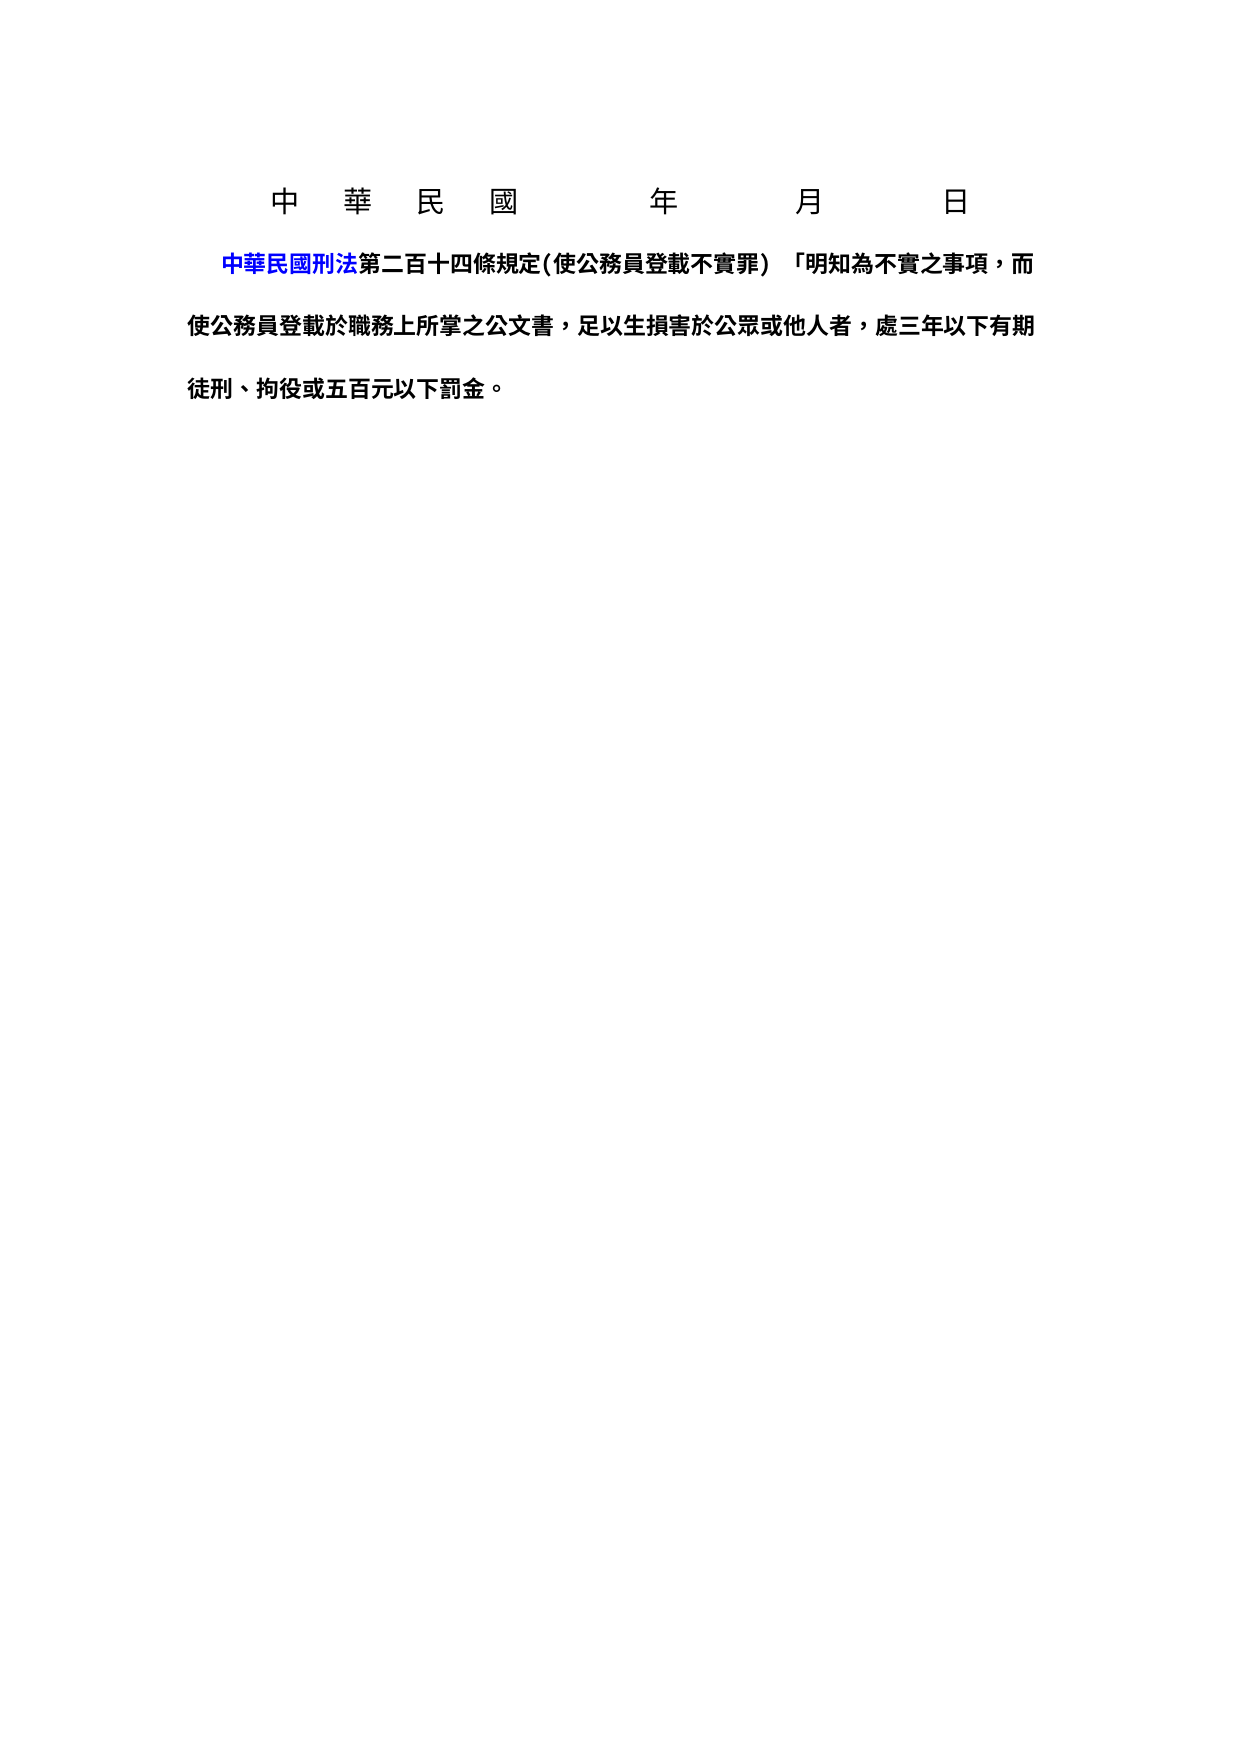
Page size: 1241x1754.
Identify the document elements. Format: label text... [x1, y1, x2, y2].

text 中華民國刑法第二百十四條規定(使公務員登載不實罪) 「明知為不實之事項，而使公務員登載於職務上所掌之公文書，足以生損害於公眾或他人者，處三年以下有期徒刑、拘役或五百元以下罰金。 [187, 221, 1053, 408]
text 中 華 民 國 年 月 日 [187, 158, 1053, 221]
